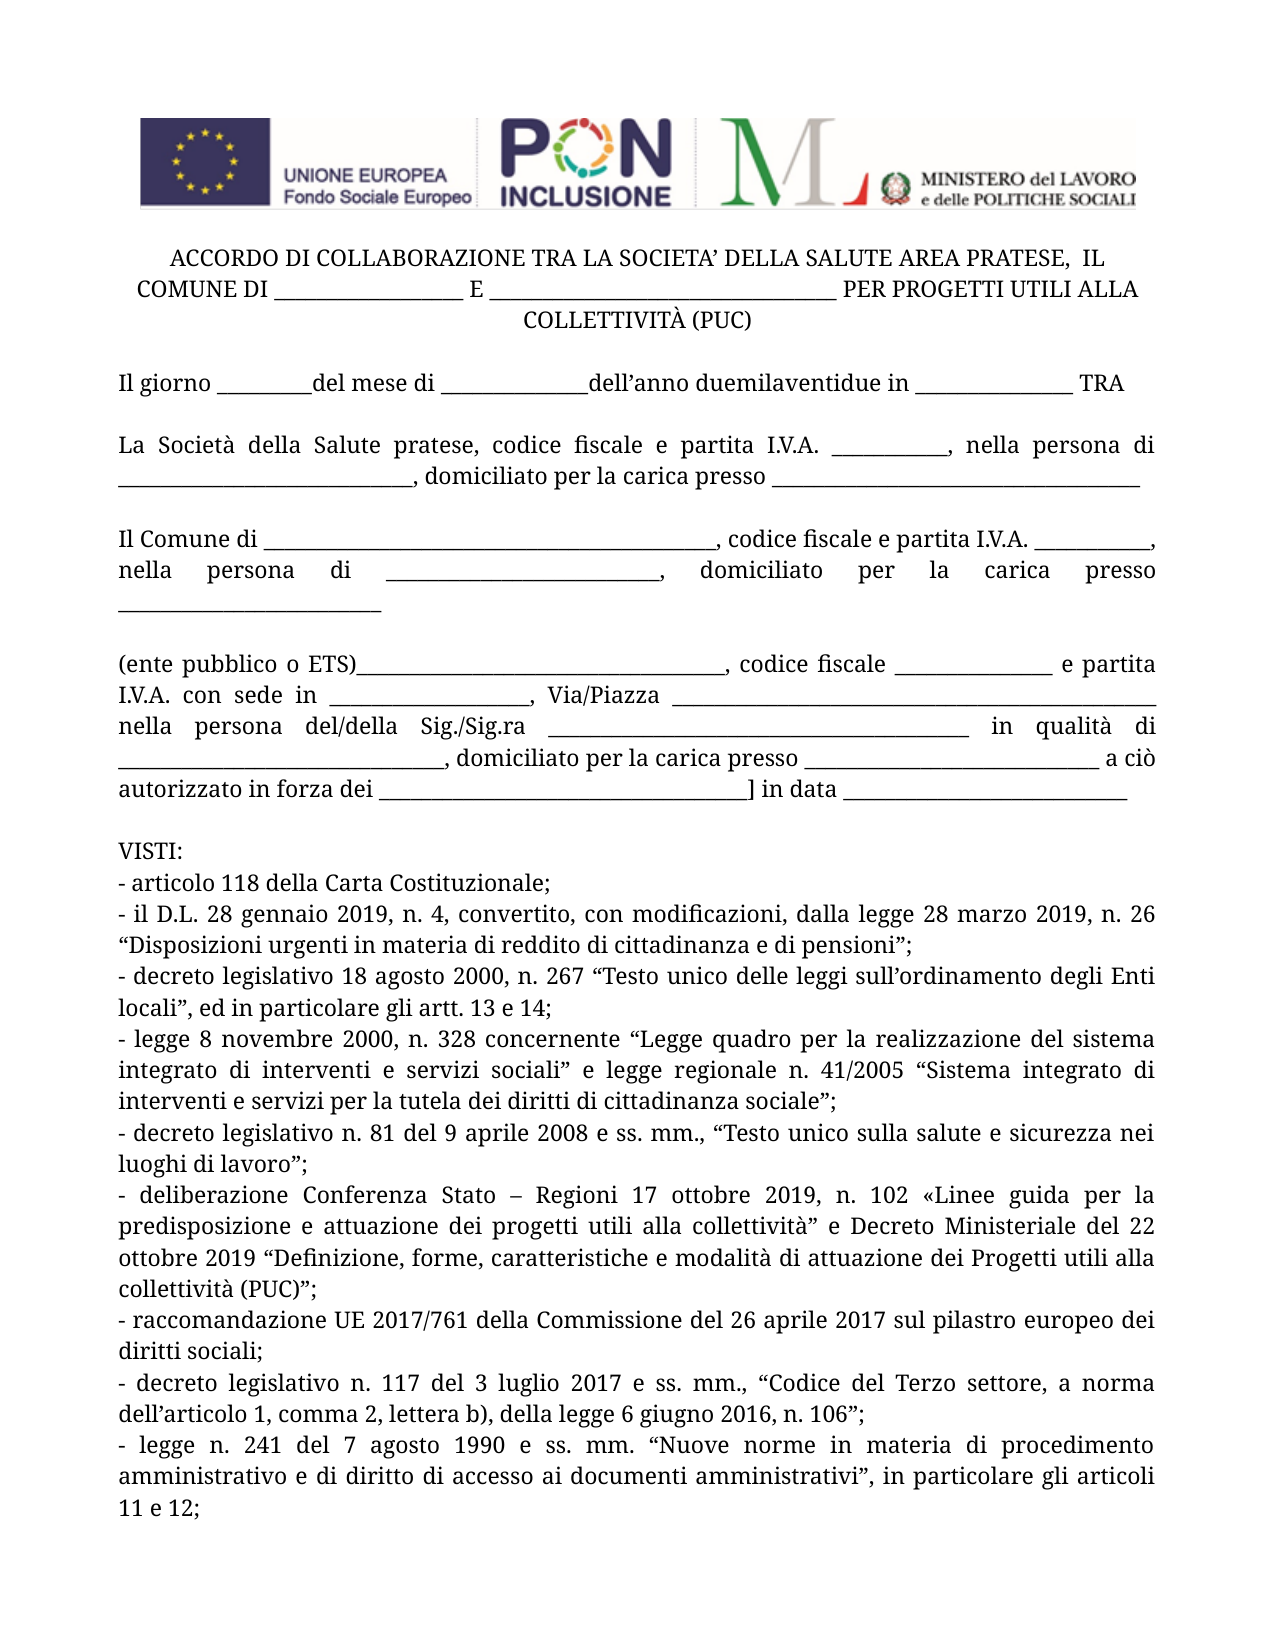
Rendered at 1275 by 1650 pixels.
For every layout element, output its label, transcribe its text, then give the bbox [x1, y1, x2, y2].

text VISTI: [118, 835, 1157, 866]
text - il D.L. 28 gennaio 2019, n. 4, convertito, con modificazioni, dalla legge 28 marzo 2019, n. 26 “Disposizioni urgenti in materia di reddito di cittadinanza e di pensioni”; [118, 898, 1157, 960]
picture [139, 118, 1136, 211]
text - decreto legislativo n. 81 del 9 aprile 2008 e ss. mm., “Testo unico sulla salute e sicurezza nei luoghi di lavoro”; [118, 1116, 1157, 1179]
text (ente pubblico o ETS)___________________________________, codice fiscale _______________ e partita I.V.A. con sede in ___________________, Via/Piazza ______________________________________________ nella persona del/della Sig./Sig.ra ________________________________________ in qualità di _______________________________, domiciliato per la carica presso ____________________________ a ciò autorizzato in forza dei ___________________________________] in data ___________________________ [118, 648, 1157, 804]
text - raccomandazione UE 2017/761 della Commissione del 26 aprile 2017 sul pilastro europeo dei diritti sociali; [118, 1304, 1157, 1366]
text - decreto legislativo 18 agosto 2000, n. 267 “Testo unico delle leggi sull’ordinamento degli Enti locali”, ed in particolare gli artt. 13 e 14; [118, 960, 1157, 1023]
text - legge 8 novembre 2000, n. 328 concernente “Legge quadro per la realizzazione del sistema integrato di interventi e servizi sociali” e legge regionale n. 41/2005 “Sistema integrato di interventi e servizi per la tutela dei diritti di cittadinanza sociale”; [118, 1023, 1157, 1116]
text La Società della Salute pratese, codice fiscale e partita I.V.A. ___________, nella persona di ____________________________, domiciliato per la carica presso ___________________________________ [118, 429, 1157, 491]
text ACCORDO DI COLLABORAZIONE TRA LA SOCIETA’ DELLA SALUTE AREA PRATESE, IL COMUNE DI __________________ E _________________________________ PER PROGETTI UTILI ALLA COLLETTIVITÀ (PUC) [118, 241, 1157, 335]
text - legge n. 241 del 7 agosto 1990 e ss. mm. “Nuove norme in materia di procedimento amministrativo e di diritto di accesso ai documenti amministrativi”, in particolare gli articoli 11 e 12; [118, 1429, 1157, 1523]
text - articolo 118 della Carta Costituzionale; [118, 866, 1157, 898]
text - decreto legislativo n. 117 del 3 luglio 2017 e ss. mm., “Codice del Terzo settore, a norma dell’articolo 1, comma 2, lettera b), della legge 6 giugno 2016, n. 106”; [118, 1366, 1157, 1429]
text Il Comune di ___________________________________________, codice fiscale e partita I.V.A. ___________, nella persona di __________________________, domiciliato per la carica presso _________________________ [118, 523, 1157, 616]
text Il giorno _________del mese di ______________dell’anno duemilaventidue in _______________ TRA [118, 366, 1157, 398]
text - deliberazione Conferenza Stato – Regioni 17 ottobre 2019, n. 102 «Linee guida per la predisposizione e attuazione dei progetti utili alla collettività” e Decreto Ministeriale del 22 ottobre 2019 “Definizione, forme, caratteristiche e modalità di attuazione dei Progetti utili alla collettività (PUC)”; [118, 1179, 1157, 1304]
